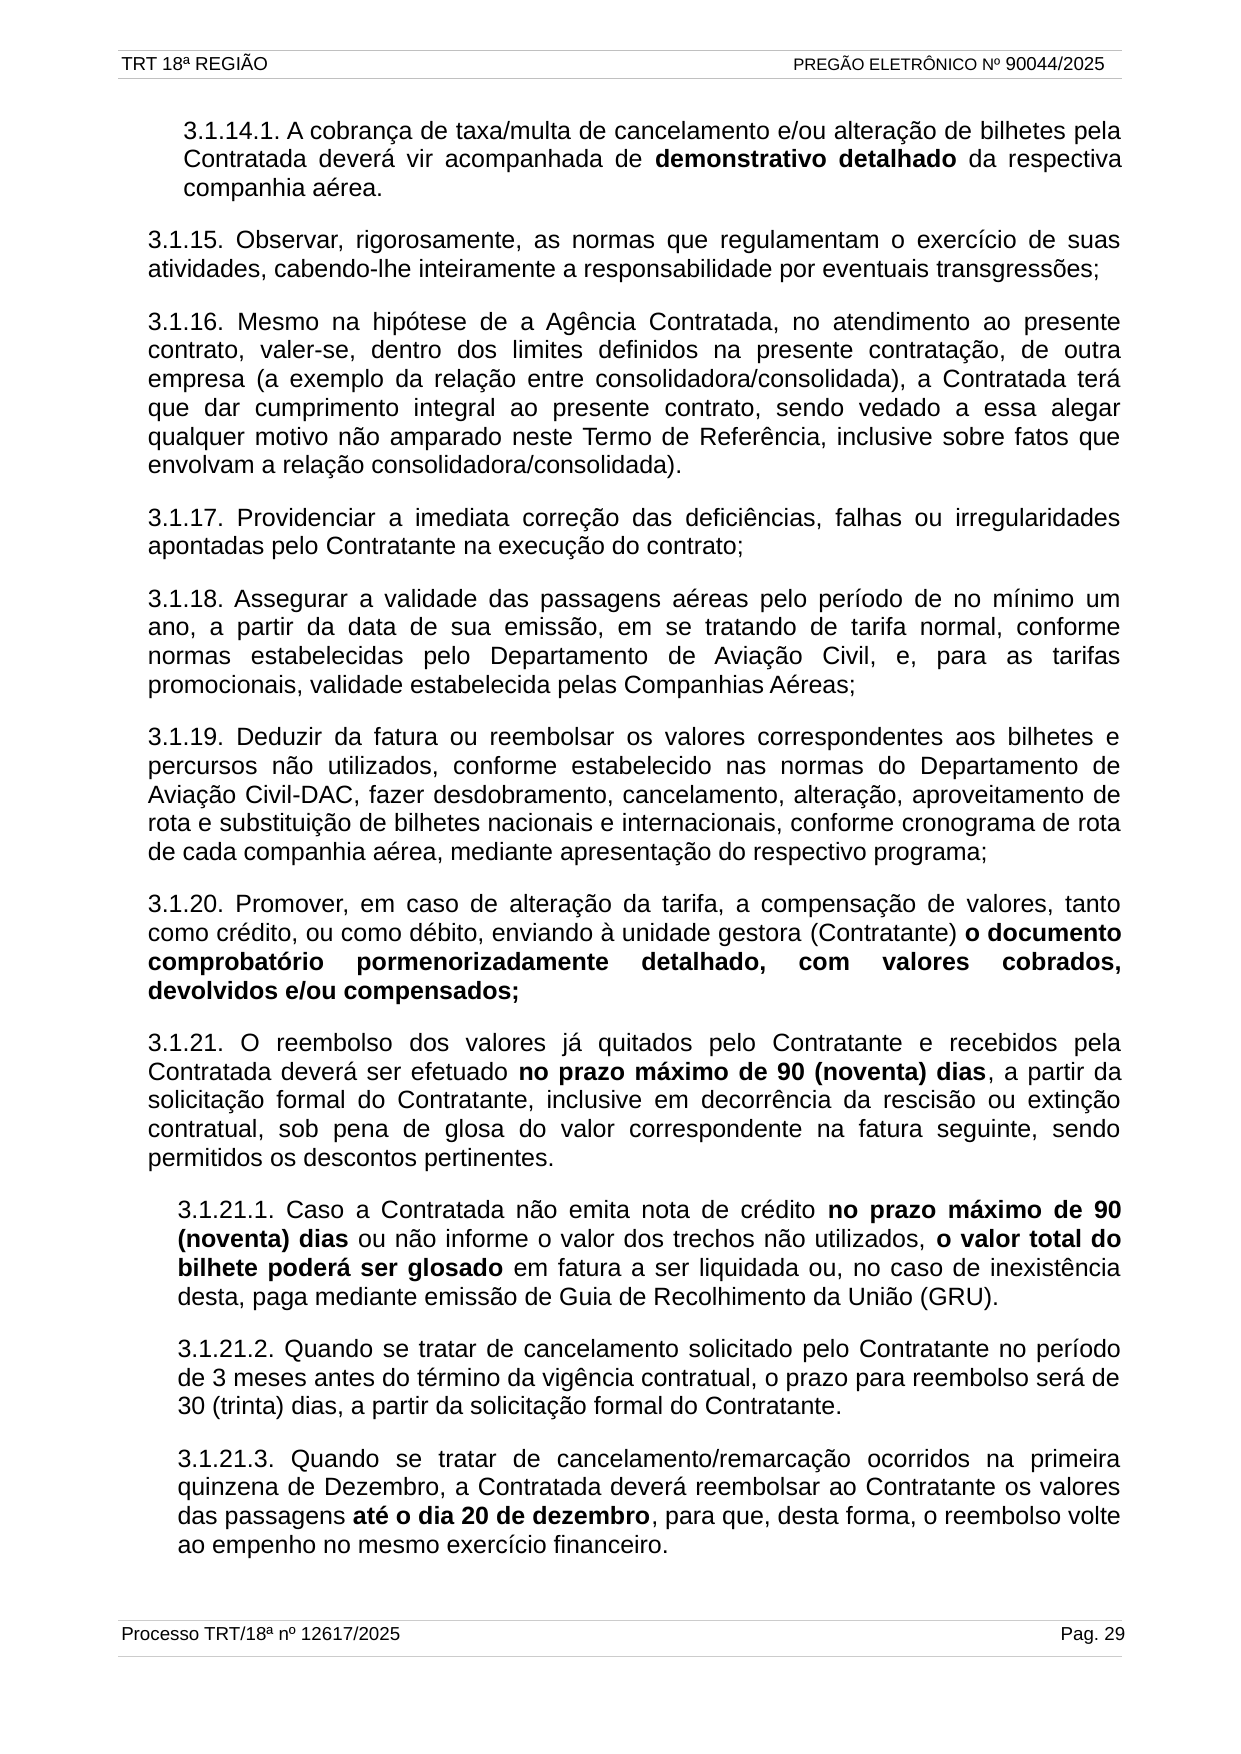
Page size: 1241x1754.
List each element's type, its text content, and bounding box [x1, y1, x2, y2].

text 3.1.21.1. Caso a Contratada não emita nota de crédito no prazo máximo de 90 (noventa) dias ou não informe o valor dos trechos não utilizados, o valor total do bilhete poderá ser glosado em fatura a ser liquidada ou, no caso de inexistência desta, paga mediante emissão de Guia de Recolhimento da União (GRU). [177, 1195, 1122, 1310]
text 3.1.15. Observar, rigorosamente, as normas que regulamentam o exercício de suas atividades, cabendo-lhe inteiramente a responsabilidade por eventuais transgressões; [148, 225, 1122, 283]
text 3.1.17. Providenciar a imediata correção das deficiências, falhas ou irregularidades apontadas pelo Contratante na execução do contrato; [148, 502, 1122, 560]
text 3.1.21.2. Quando se tratar de cancelamento solicitado pelo Contratante no período de 3 meses antes do término da vigência contratual, o prazo para reembolso será de 30 (trinta) dias, a partir da solicitação formal do Contratante. [177, 1334, 1122, 1420]
text 3.1.20. Promover, em caso de alteração da tarifa, a compensação de valores, tanto como crédito, ou como débito, enviando à unidade gestora (Contratante) o documento comprobatório pormenorizadamente detalhado, com valores cobrados, devolvidos e/ou compensados; [148, 889, 1122, 1004]
text 3.1.21.3. Quando se tratar de cancelamento/remarcação ocorridos na primeira quinzena de Dezembro, a Contratada deverá reembolsar ao Contratante os valores das passagens até o dia 20 de dezembro, para que, desta forma, o reembolso volte ao empenho no mesmo exercício financeiro. [177, 1443, 1122, 1558]
text 3.1.14.1. A cobrança de taxa/multa de cancelamento e/ou alteração de bilhetes pela Contratada deverá vir acompanhada de demonstrativo detalhado da respectiva companhia aérea. [183, 116, 1122, 202]
text 3.1.21. O reembolso dos valores já quitados pelo Contratante e recebidos pela Contratada deverá ser efetuado no prazo máximo de 90 (noventa) dias, a partir da solicitação formal do Contratante, inclusive em decorrência da rescisão ou extinção contratual, sob pena de glosa do valor correspondente na fatura seguinte, sendo permitidos os descontos pertinentes. [148, 1028, 1122, 1172]
text 3.1.18. Assegurar a validade das passagens aéreas pelo período de no mínimo um ano, a partir da data de sua emissão, em se tratando de tarifa normal, conforme normas estabelecidas pelo Departamento de Aviação Civil, e, para as tarifas promocionais, validade estabelecida pelas Companhias Aéreas; [148, 583, 1122, 698]
text 3.1.16. Mesmo na hipótese de a Agência Contratada, no atendimento ao presente contrato, valer-se, dentro dos limites definidos na presente contratação, de outra empresa (a exemplo da relação entre consolidadora/consolidada), a Contratada terá que dar cumprimento integral ao presente contrato, sendo vedado a essa alegar qualquer motivo não amparado neste Termo de Referência, inclusive sobre fatos que envolvam a relação consolidadora/consolidada). [148, 306, 1122, 479]
text 3.1.19. Deduzir da fatura ou reembolsar os valores correspondentes aos bilhetes e percursos não utilizados, conforme estabelecido nas normas do Departamento de Aviação Civil-DAC, fazer desdobramento, cancelamento, alteração, aproveitamento de rota e substituição de bilhetes nacionais e internacionais, conforme cronograma de rota de cada companhia aérea, mediante apresentação do respectivo programa; [148, 722, 1122, 866]
